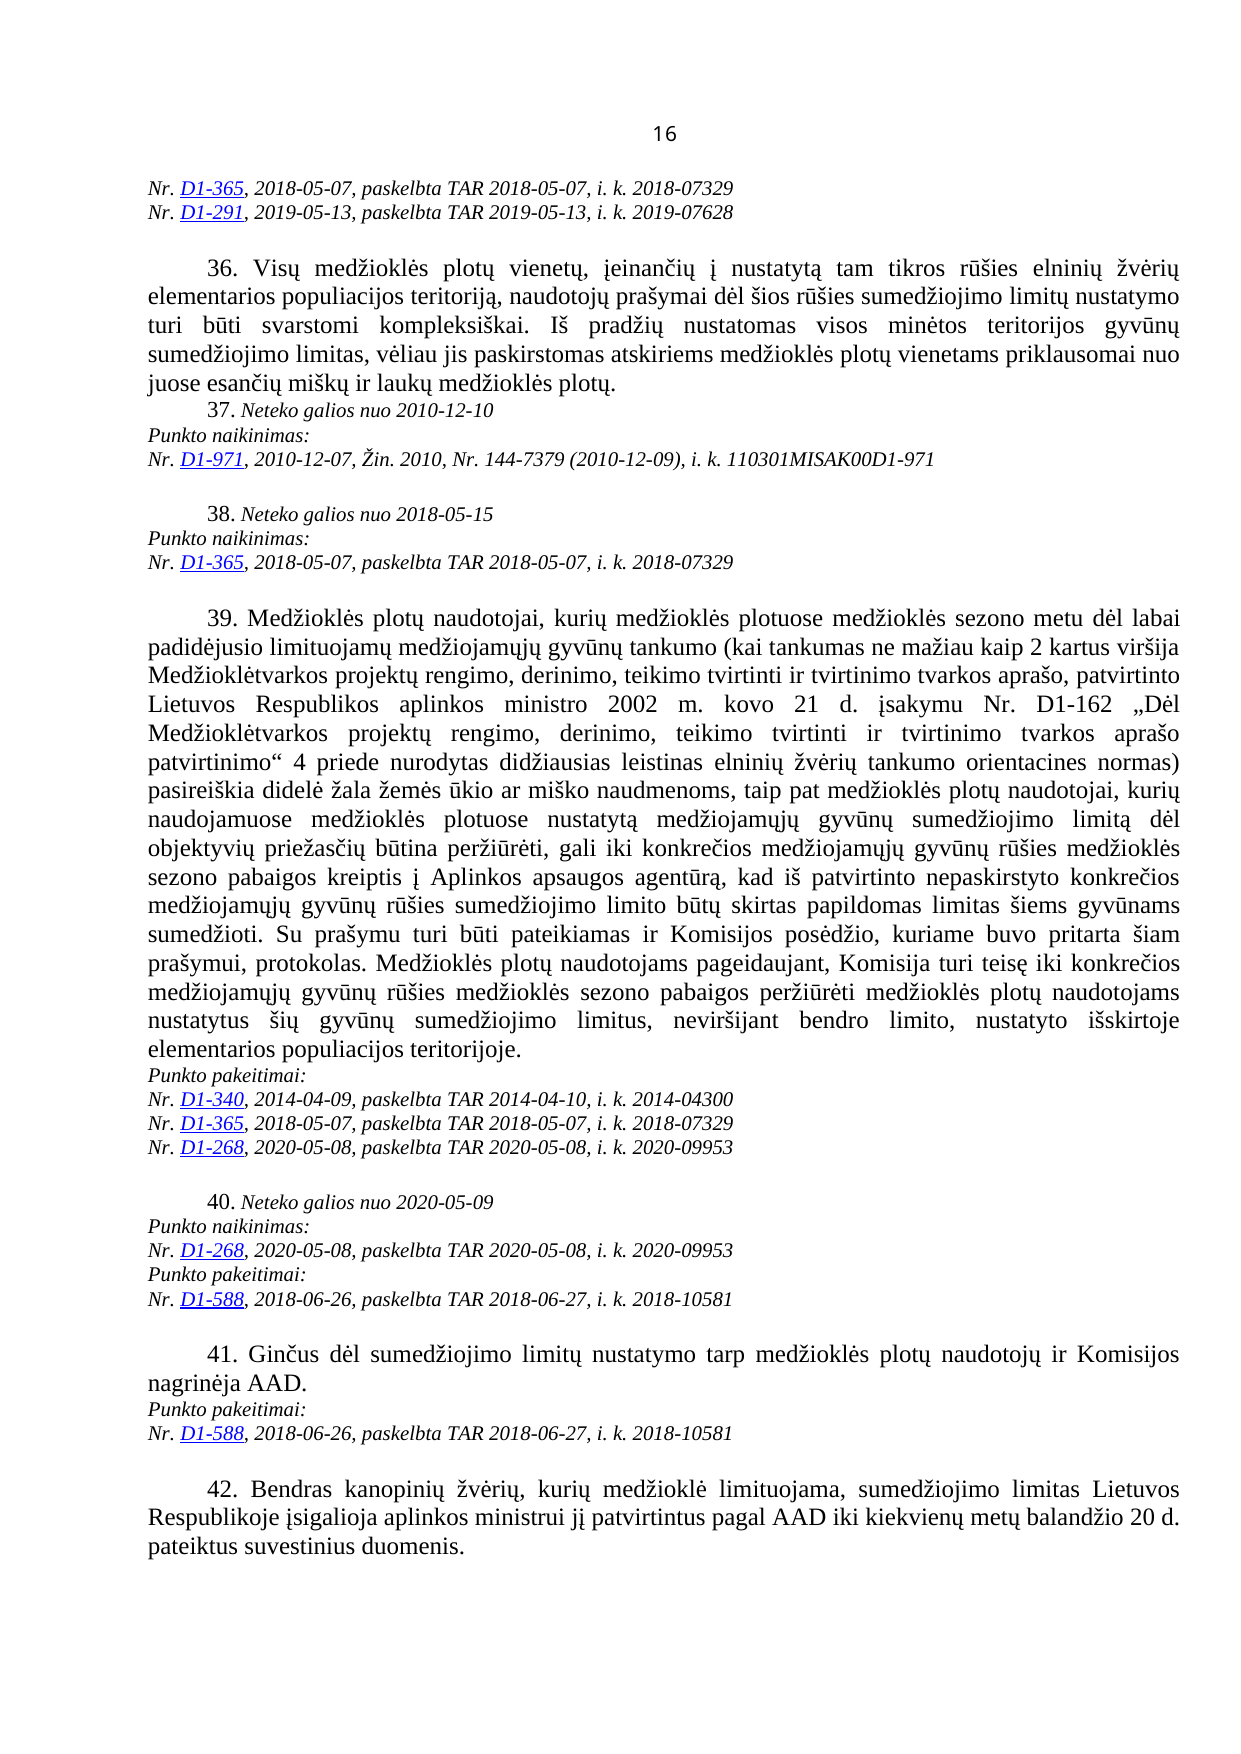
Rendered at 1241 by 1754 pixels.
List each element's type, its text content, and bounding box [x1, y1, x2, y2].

text 41. Ginčus dėl sumedžiojimo limitų nustatymo tarp medžioklės plotų naudotojų ir Komisijos nagrinėja AAD. [148, 1339, 1181, 1397]
text Punkto pakeitimai: [148, 1397, 1181, 1421]
text 36. Visų medžioklės plotų vienetų, įeinančių į nustatytą tam tikros rūšies elninių žvėrių elementarios populiacijos teritoriją, naudotojų prašymai dėl šios rūšies sumedžiojimo limitų nustatymo turi būti svarstomi kompleksiškai. Iš pradžių nustatomas visos minėtos teritorijos gyvūnų sumedžiojimo limitas, vėliau jis paskirstomas atskiriems medžioklės plotų vienetams priklausomai nuo juose esančių miškų ir laukų medžioklės plotų. [148, 253, 1181, 396]
text Nr. D1-340, 2014-04-09, paskelbta TAR 2014-04-10, i. k. 2014-04300 [148, 1087, 1181, 1111]
text Punkto naikinimas: [148, 1214, 1181, 1238]
text Nr. D1-588, 2018-06-26, paskelbta TAR 2018-06-27, i. k. 2018-10581 [148, 1421, 1181, 1445]
text 40. Neteko galios nuo 2020-05-09 [148, 1188, 1181, 1214]
text Nr. D1-365, 2018-05-07, paskelbta TAR 2018-05-07, i. k. 2018-07329 [148, 550, 1181, 574]
text Punkto pakeitimai: [148, 1262, 1181, 1286]
text Punkto naikinimas: [148, 526, 1181, 550]
text 42. Bendras kanopinių žvėrių, kurių medžioklė limituojama, sumedžiojimo limitas Lietuvos Respublikoje įsigalioja aplinkos ministrui jį patvirtintus pagal AAD iki kiekvienų metų balandžio 20 d. pateiktus suvestinius duomenis. [148, 1474, 1181, 1560]
text Nr. D1-291, 2019-05-13, paskelbta TAR 2019-05-13, i. k. 2019-07628 [148, 200, 1181, 224]
text Nr. D1-365, 2018-05-07, paskelbta TAR 2018-05-07, i. k. 2018-07329 [148, 176, 1181, 200]
text 39. Medžioklės plotų naudotojai, kurių medžioklės plotuose medžioklės sezono metu dėl labai padidėjusio limituojamų medžiojamųjų gyvūnų tankumo (kai tankumas ne mažiau kaip 2 kartus viršija Medžioklėtvarkos projektų rengimo, derinimo, teikimo tvirtinti ir tvirtinimo tvarkos aprašo, patvirtinto Lietuvos Respublikos aplinkos ministro 2002 m. kovo 21 d. įsakymu Nr. D1-162 „Dėl Medžioklėtvarkos projektų rengimo, derinimo, teikimo tvirtinti ir tvirtinimo tvarkos aprašo patvirtinimo“ 4 priede nurodytas didžiausias leistinas elninių žvėrių tankumo orientacines normas) pasireiškia didelė žala žemės ūkio ar miško naudmenoms, taip pat medžioklės plotų naudotojai, kurių naudojamuose medžioklės plotuose nustatytą medžiojamųjų gyvūnų sumedžiojimo limitą dėl objektyvių priežasčių būtina peržiūrėti, gali iki konkrečios medžiojamųjų gyvūnų rūšies medžioklės sezono pabaigos kreiptis į Aplinkos apsaugos agentūrą, kad iš patvirtinto nepaskirstyto konkrečios medžiojamųjų gyvūnų rūšies sumedžiojimo limito būtų skirtas papildomas limitas šiems gyvūnams sumedžioti. Su prašymu turi būti pateikiamas ir Komisijos posėdžio, kuriame buvo pritarta šiam prašymui, protokolas. Medžioklės plotų naudotojams pageidaujant, Komisija turi teisę iki konkrečios medžiojamųjų gyvūnų rūšies medžioklės sezono pabaigos peržiūrėti medžioklės plotų naudotojams nustatytus šių gyvūnų sumedžiojimo limitus, neviršijant bendro limito, nustatyto išskirtoje elementarios populiacijos teritorijoje. [148, 603, 1181, 1063]
text Nr. D1-268, 2020-05-08, paskelbta TAR 2020-05-08, i. k. 2020-09953 [148, 1238, 1181, 1262]
text Nr. D1-971, 2010-12-07, Žin. 2010, Nr. 144-7379 (2010-12-09), i. k. 110301MISAK00D1-971 [148, 447, 1181, 471]
text Nr. D1-365, 2018-05-07, paskelbta TAR 2018-05-07, i. k. 2018-07329 [148, 1111, 1181, 1135]
text Nr. D1-268, 2020-05-08, paskelbta TAR 2020-05-08, i. k. 2020-09953 [148, 1135, 1181, 1159]
text 37. Neteko galios nuo 2010-12-10 [148, 396, 1181, 423]
text Nr. D1-588, 2018-06-26, paskelbta TAR 2018-06-27, i. k. 2018-10581 [148, 1286, 1181, 1311]
text Punkto naikinimas: [148, 423, 1181, 447]
text Punkto pakeitimai: [148, 1063, 1181, 1087]
text 38. Neteko galios nuo 2018-05-15 [148, 500, 1181, 526]
